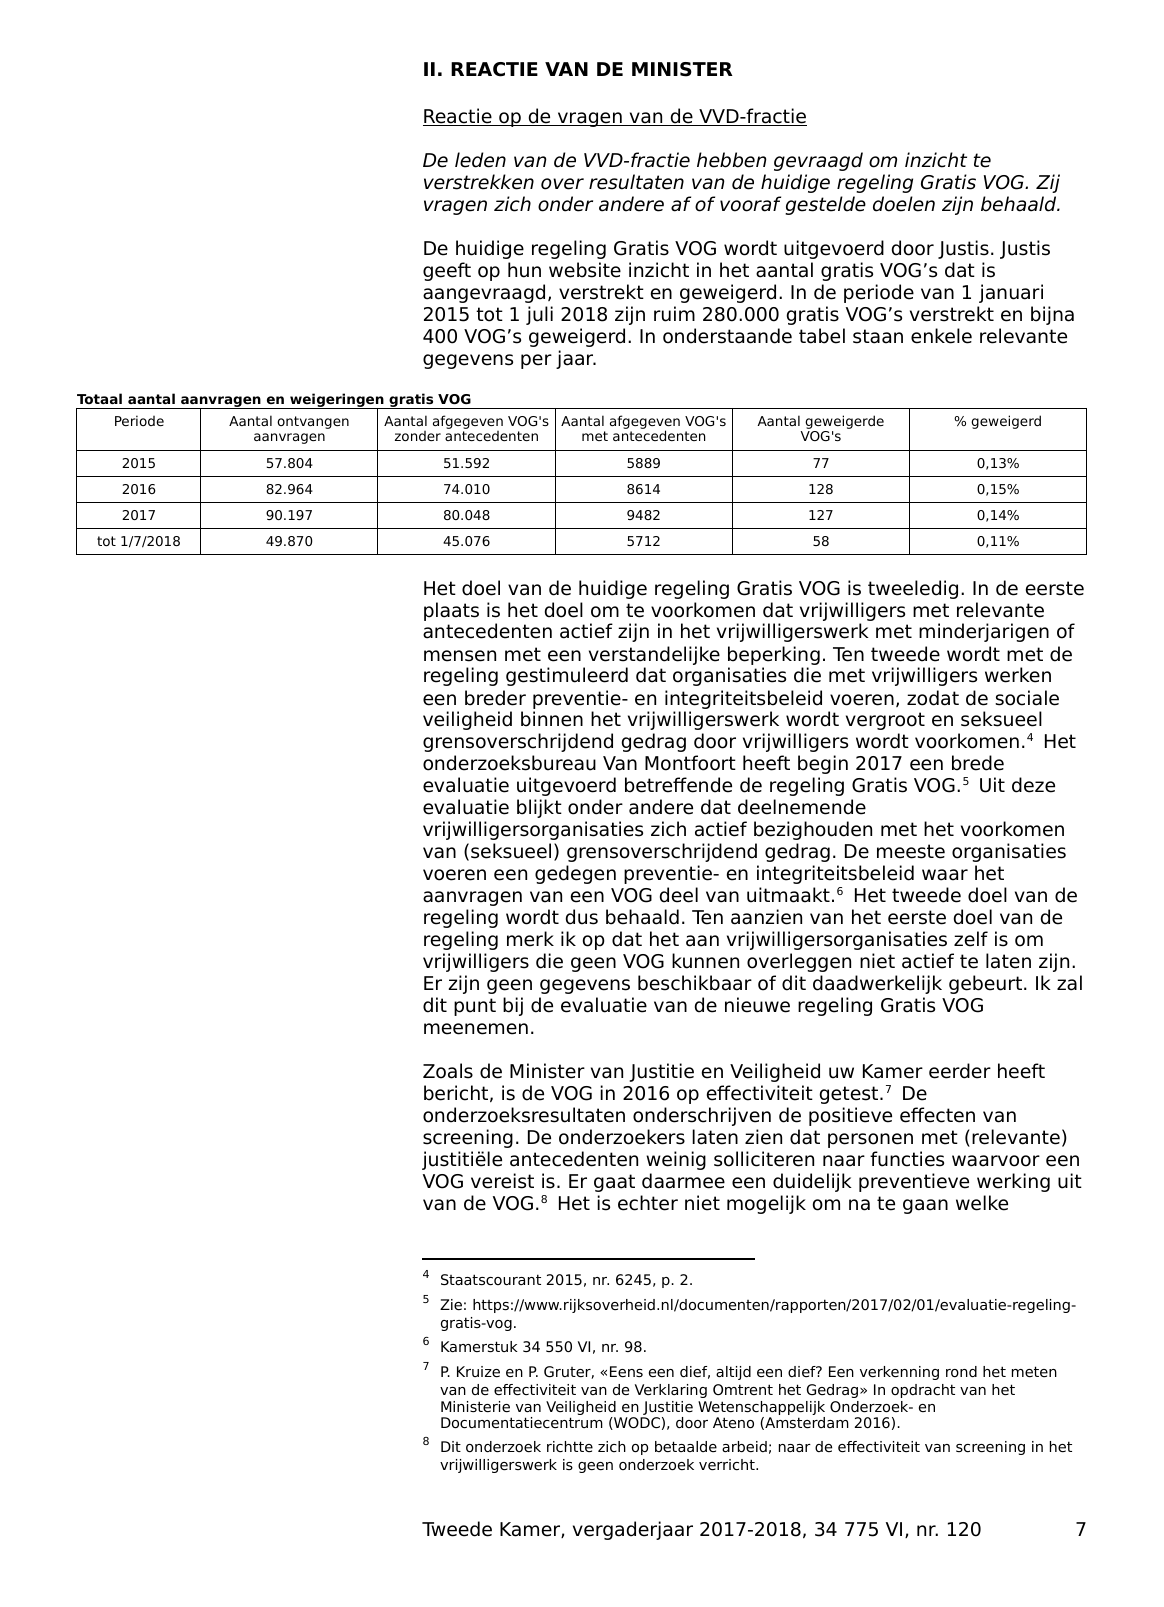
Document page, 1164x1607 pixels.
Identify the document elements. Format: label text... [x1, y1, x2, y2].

text Zie: https://www.rijksoverheid.nl/documenten/rapporten/2017/02/01/evaluatie-regeling-gratis-vog. [422, 1293, 1087, 1332]
table_cell Aantal ontvangen aanvragen [201, 409, 377, 450]
text De huidige regeling Gratis VOG wordt uitgevoerd door Justis. Justis geeft op hun website inzicht in het aantal gratis VOG’s dat is aangevraagd, verstrekt en geweigerd. In de periode van 1 januari 2015 tot 1 juli 2018 zijn ruim 280.000 gratis VOG’s verstrekt en bijna 400 VOG’s geweigerd. In onderstaande tabel staan enkele relevante gegevens per jaar. [422, 238, 1087, 370]
table_cell 128 [733, 477, 909, 502]
table_cell 0,14% [910, 503, 1086, 528]
table_cell 80.048 [378, 503, 555, 528]
text Kamerstuk 34 550 VI, nr. 98. [422, 1335, 1087, 1357]
table_cell 58 [733, 529, 909, 554]
table_cell % geweigerd [910, 409, 1086, 450]
text Zoals de Minister van Justitie en Veiligheid uw Kamer eerder heeft bericht, is de VOG in 2016 op effectiviteit getest. De onderzoeksresultaten onderschrijven de positieve effecten van screening. De onderzoekers laten zien dat personen met (relevante) justitiële antecedenten weinig solliciteren naar functies waarvoor een VOG vereist is. Er gaat daarmee een duidelijk preventieve werking uit van de VOG. Het is echter niet mogelijk om na te gaan welke [422, 1061, 1087, 1215]
table_cell 5712 [556, 529, 732, 554]
table_cell 90.197 [201, 503, 377, 528]
table_cell 77 [733, 451, 909, 476]
table_cell 9482 [556, 503, 732, 528]
table_cell 57.804 [201, 451, 377, 476]
table_cell 2015 [77, 451, 200, 476]
table_cell 74.010 [378, 477, 555, 502]
table_cell 2017 [77, 503, 200, 528]
table_cell Aantal afgegeven VOG's zonder antecedenten [378, 409, 555, 450]
table_cell 82.964 [201, 477, 377, 502]
table_cell 0,15% [910, 477, 1086, 502]
table_cell tot 1/7/2018 [77, 529, 200, 554]
table_cell Aantal geweigerde VOG's [733, 409, 909, 450]
table_cell 5889 [556, 451, 732, 476]
table_cell 45.076 [378, 529, 555, 554]
table_cell 8614 [556, 477, 732, 502]
table_cell Aantal afgegeven VOG's met antecedenten [556, 409, 732, 450]
subtitle II. REACTIE VAN DE MINISTER [422, 59, 1087, 81]
table_cell 51.592 [378, 451, 555, 476]
text Staatscourant 2015, nr. 6245, p. 2. [422, 1268, 1087, 1290]
text Het doel van de huidige regeling Gratis VOG is tweeledig. In de eerste plaats is het doel om te voorkomen dat vrijwilligers met relevante antecedenten actief zijn in het vrijwilligerswerk met minderjarigen of mensen met een verstandelijke beperking. Ten tweede wordt met de regeling gestimuleerd dat organisaties die met vrijwilligers werken een breder preventie- en integriteitsbeleid voeren, zodat de sociale veiligheid binnen het vrijwilligerswerk wordt vergroot en seksueel grensoverschrijdend gedrag door vrijwilligers wordt voorkomen. Het onderzoeksbureau Van Montfoort heeft begin 2017 een brede evaluatie uitgevoerd betreffende de regeling Gratis VOG. Uit deze evaluatie blijkt onder andere dat deelnemende vrijwilligersorganisaties zich actief bezighouden met het voorkomen van (seksueel) grensoverschrijdend gedrag. De meeste organisaties voeren een gedegen preventie- en integriteitsbeleid waar het aanvragen van een VOG deel van uitmaakt. Het tweede doel van de regeling wordt dus behaald. Ten aanzien van het eerste doel van de regeling merk ik op dat het aan vrijwilligersorganisaties zelf is om vrijwilligers die geen VOG kunnen overleggen niet actief te laten zijn. Er zijn geen gegevens beschikbaar of dit daadwerkelijk gebeurt. Ik zal dit punt bij de evaluatie van de nieuwe regeling Gratis VOG meenemen. [422, 577, 1087, 1039]
table_cell Periode [77, 409, 200, 450]
subtitle Reactie op de vragen van de VVD-fractie [422, 106, 1087, 128]
table_cell 127 [733, 503, 909, 528]
table_cell 0,11% [910, 529, 1086, 554]
table_cell 0,13% [910, 451, 1086, 476]
text De leden van de VVD-fractie hebben gevraagd om inzicht te verstrekken over resultaten van de huidige regeling Gratis VOG. Zij vragen zich onder andere af of vooraf gestelde doelen zijn behaald. [422, 150, 1087, 216]
text Dit onderzoek richtte zich op betaalde arbeid; naar de effectiviteit van screening in het vrijwilligerswerk is geen onderzoek verricht. [422, 1435, 1087, 1474]
table_header Totaal aantal aanvragen en weigeringen gratis VOG [77, 392, 1087, 408]
text P. Kruize en P. Gruter, «Eens een dief, altijd een dief? Een verkenning rond het meten van de effectiviteit van de Verklaring Omtrent het Gedrag» In opdracht van het Ministerie van Veiligheid en Justitie Wetenschappelijk Onderzoek- en Documentatiecentrum (WODC), door Ateno (Amsterdam 2016). [422, 1360, 1087, 1432]
table_cell 2016 [77, 477, 200, 502]
table_cell 49.870 [201, 529, 377, 554]
